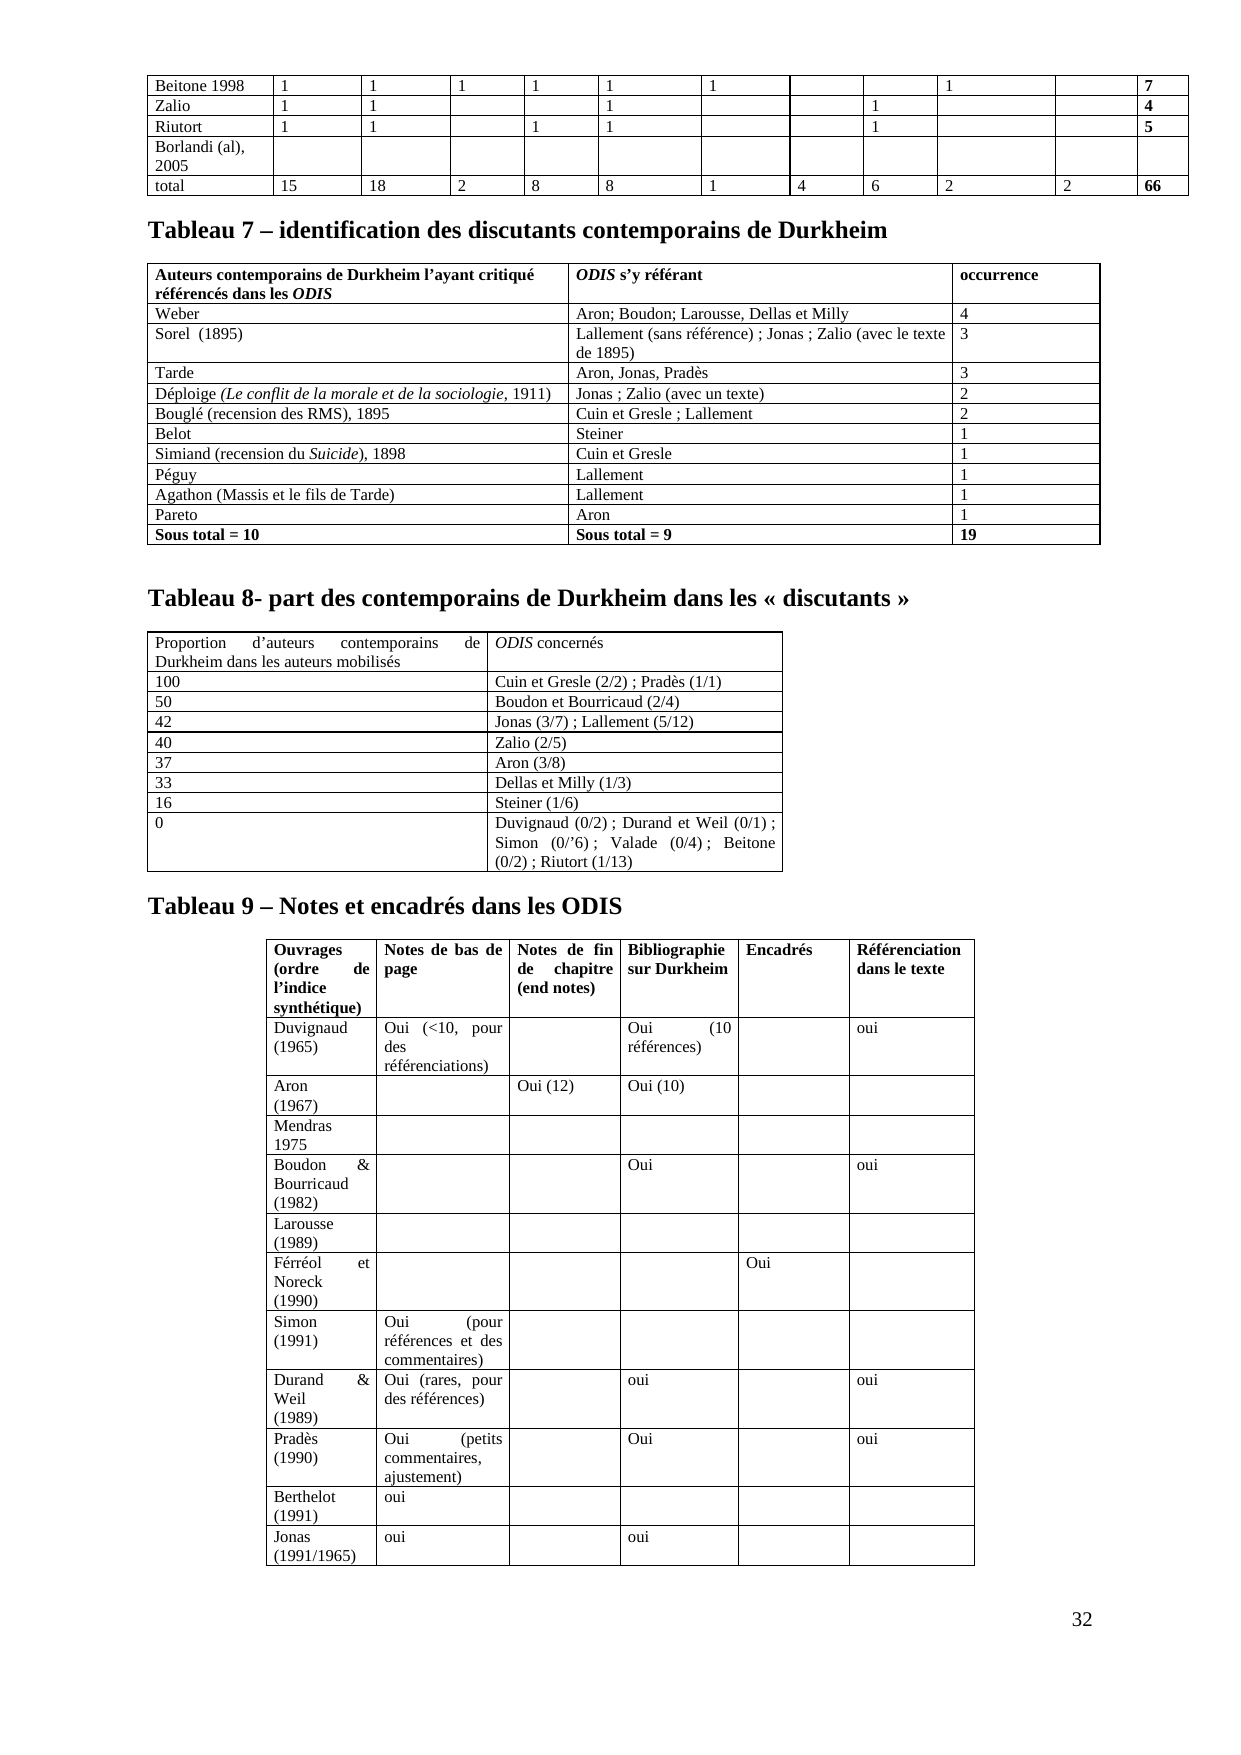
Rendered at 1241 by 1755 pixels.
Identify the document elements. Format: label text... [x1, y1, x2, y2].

table_cell oui [377, 1526, 509, 1565]
table_cell 42 [148, 712, 487, 731]
table_cell 1 [702, 76, 789, 95]
table_cell 1 [599, 116, 701, 136]
table_cell Sorel (1895) [148, 324, 568, 362]
table_cell [739, 1526, 849, 1565]
table_cell Oui (12) [510, 1076, 620, 1114]
table_cell oui [621, 1526, 738, 1565]
table_cell 7 [1138, 76, 1188, 95]
table_cell 6 [864, 176, 937, 195]
table_cell Belot [148, 424, 568, 443]
table_cell [510, 1429, 620, 1486]
table_cell Oui [739, 1253, 849, 1310]
table_cell [702, 116, 789, 136]
table_cell Boudon & Bourricaud (1982) [267, 1155, 376, 1212]
table_cell 1 [362, 96, 450, 115]
table_cell [451, 116, 524, 136]
table_cell Lallement (sans référence) ; Jonas ; Zalio (avec le texte de 1895) [569, 324, 952, 362]
table_cell [525, 96, 598, 115]
table_cell [702, 96, 789, 115]
table_cell [938, 137, 1055, 175]
table_cell Larousse (1989) [267, 1214, 376, 1252]
table_cell 4 [953, 304, 1099, 323]
table_cell [1056, 76, 1137, 95]
table_cell [1138, 137, 1188, 175]
table_cell [739, 1311, 849, 1369]
table_cell 0 [148, 813, 487, 871]
table_cell 33 [148, 773, 487, 792]
table_cell total [148, 176, 273, 195]
table_cell Durand & Weil (1989) [267, 1370, 376, 1427]
table_cell 1 [525, 116, 598, 136]
table_cell [739, 1155, 849, 1212]
table_header ODIS concernés [488, 633, 782, 671]
table_header Notes de fin de chapitre (end notes) [510, 940, 620, 1017]
table_cell [791, 116, 863, 136]
table_cell [510, 1214, 620, 1252]
table_cell Oui (rares, pour des références) [377, 1370, 509, 1427]
table_cell 1 [599, 96, 701, 115]
table_cell 1 [274, 96, 361, 115]
text Tableau 9 – Notes et encadrés dans les ODIS [148, 891, 1093, 920]
table_cell oui [621, 1370, 738, 1427]
table_cell [850, 1311, 974, 1369]
table_cell Weber [148, 304, 568, 323]
table_cell Duvignaud (1965) [267, 1018, 376, 1075]
table_cell Simiand (recension du Suicide), 1898 [148, 444, 568, 463]
table_cell Jonas ; Zalio (avec un texte) [569, 384, 952, 403]
table_cell [850, 1214, 974, 1252]
table_cell 1 [451, 76, 524, 95]
table_cell Déploige (Le conflit de la morale et de la sociologie, 1911) [148, 384, 568, 403]
table_cell 2 [953, 384, 1099, 403]
table_cell 1 [953, 485, 1099, 504]
table_cell [702, 137, 789, 175]
table_header ODIS s’y référant [569, 264, 952, 303]
table_cell [739, 1076, 849, 1114]
table_cell Lallement [569, 485, 952, 504]
table_cell 4 [791, 176, 863, 195]
table_cell Cuin et Gresle (2/2) ; Pradès (1/1) [488, 672, 782, 691]
table_cell [510, 1487, 620, 1525]
table_cell Oui [621, 1155, 738, 1212]
table_cell Tarde [148, 363, 568, 382]
table_cell 1 [953, 464, 1099, 483]
table_cell Agathon (Massis et le fils de Tarde) [148, 485, 568, 504]
table_cell [510, 1116, 620, 1154]
table_cell [791, 96, 863, 115]
table_cell [1056, 116, 1137, 136]
table_cell Oui [621, 1429, 738, 1486]
table_cell 2 [953, 404, 1099, 423]
table_cell Mendras 1975 [267, 1116, 376, 1154]
table_cell [274, 137, 361, 175]
table_cell [739, 1370, 849, 1427]
table_cell 16 [148, 793, 487, 812]
table_cell 1 [599, 76, 701, 95]
table_cell 2 [451, 176, 524, 195]
table_cell Oui (pour références et des commentaires) [377, 1311, 509, 1369]
table_cell Férréol et Noreck (1990) [267, 1253, 376, 1310]
table_cell oui [850, 1370, 974, 1427]
table_cell 4 [1138, 96, 1188, 115]
table_cell Steiner (1/6) [488, 793, 782, 812]
table_cell 1 [274, 76, 361, 95]
table_cell 50 [148, 692, 487, 711]
table_cell [1056, 96, 1137, 115]
table_header Notes de bas de page [377, 940, 509, 1017]
table_cell [599, 137, 701, 175]
table_cell Pradès (1990) [267, 1429, 376, 1486]
table_cell 19 [953, 525, 1099, 544]
table_cell [938, 96, 1055, 115]
table_cell [377, 1155, 509, 1212]
table_cell Berthelot (1991) [267, 1487, 376, 1525]
table_cell [377, 1076, 509, 1114]
table_cell 8 [525, 176, 598, 195]
table_cell Oui (petits commentaires, ajustement) [377, 1429, 509, 1486]
table_cell 3 [953, 324, 1099, 362]
table_cell 1 [953, 444, 1099, 463]
table_cell [377, 1214, 509, 1252]
table_cell [621, 1214, 738, 1252]
text Tableau 8- part des contemporains de Durkheim dans les « discutants » [148, 583, 1093, 612]
table_cell 18 [362, 176, 450, 195]
table_cell Cuin et Gresle ; Lallement [569, 404, 952, 423]
table_cell [510, 1370, 620, 1427]
table_cell Borlandi (al), 2005 [148, 137, 273, 175]
table_cell [938, 116, 1055, 136]
table_cell oui [850, 1018, 974, 1075]
table_cell Aron (3/8) [488, 753, 782, 772]
table_cell [525, 137, 598, 175]
table_cell 37 [148, 753, 487, 772]
table_cell Beitone 1998 [148, 76, 273, 95]
table_cell 1 [362, 76, 450, 95]
table_cell [510, 1311, 620, 1369]
table_cell Lallement [569, 464, 952, 483]
table_cell [510, 1018, 620, 1075]
table_cell [377, 1253, 509, 1310]
table_cell [377, 1116, 509, 1154]
table_cell [739, 1487, 849, 1525]
table_cell 1 [953, 424, 1099, 443]
table_cell oui [850, 1429, 974, 1486]
table_cell 1 [953, 505, 1099, 524]
table_cell [621, 1487, 738, 1525]
table_cell 1 [362, 116, 450, 136]
table_cell Riutort [148, 116, 273, 136]
table_header Référenciation dans le texte [850, 940, 974, 1017]
table_cell Dellas et Milly (1/3) [488, 773, 782, 792]
table_cell 1 [864, 96, 937, 115]
table_cell [850, 1076, 974, 1114]
table_cell 1 [525, 76, 598, 95]
table_cell [850, 1253, 974, 1310]
table_cell 15 [274, 176, 361, 195]
table_header Bibliographie sur Durkheim [621, 940, 738, 1017]
table_cell [510, 1155, 620, 1212]
table_cell [739, 1116, 849, 1154]
table_cell Boudon et Bourricaud (2/4) [488, 692, 782, 711]
table_cell [510, 1253, 620, 1310]
table_cell Cuin et Gresle [569, 444, 952, 463]
table_cell Zalio (2/5) [488, 733, 782, 752]
table_header occurrence [953, 264, 1099, 303]
table_cell 1 [702, 176, 789, 195]
table_cell Péguy [148, 464, 568, 483]
table_cell Sous total = 10 [148, 525, 568, 544]
table_cell [451, 137, 524, 175]
table_header Auteurs contemporains de Durkheim l’ayant critiqué référencés dans les ODIS [148, 264, 568, 303]
table_cell [362, 137, 450, 175]
table_cell [850, 1116, 974, 1154]
table_cell 2 [1056, 176, 1137, 195]
table_cell [621, 1311, 738, 1369]
table_cell [850, 1526, 974, 1565]
table_cell Aron, Jonas, Pradès [569, 363, 952, 382]
table_cell 1 [274, 116, 361, 136]
table_cell Jonas (3/7) ; Lallement (5/12) [488, 712, 782, 731]
table_cell Sous total = 9 [569, 525, 952, 544]
table_cell 3 [953, 363, 1099, 382]
table_cell Oui (10) [621, 1076, 738, 1114]
table_cell oui [377, 1487, 509, 1525]
table_cell 100 [148, 672, 487, 691]
table_cell Duvignaud (0/2) ; Durand et Weil (0/1) ; Simon (0/’6) ; Valade (0/4) ; Beitone (0/2) ; Riutort (1/13) [488, 813, 782, 871]
table_cell 40 [148, 733, 487, 752]
table_cell Aron (1967) [267, 1076, 376, 1114]
table_cell [451, 96, 524, 115]
table_cell Jonas (1991/1965) [267, 1526, 376, 1565]
table_cell [739, 1429, 849, 1486]
table_cell Simon (1991) [267, 1311, 376, 1369]
text Tableau 7 – identification des discutants contemporains de Durkheim [148, 215, 1093, 244]
table_cell Bouglé (recension des RMS), 1895 [148, 404, 568, 423]
table_cell Aron [569, 505, 952, 524]
table_cell Aron; Boudon; Larousse, Dellas et Milly [569, 304, 952, 323]
table_header Proportion d’auteurs contemporains de Durkheim dans les auteurs mobilisés [148, 633, 487, 671]
table_cell 2 [938, 176, 1055, 195]
table_cell Pareto [148, 505, 568, 524]
table_cell 1 [864, 116, 937, 136]
table_cell [791, 76, 863, 95]
table_cell Oui (10 références) [621, 1018, 738, 1075]
table_cell oui [850, 1155, 974, 1212]
table_cell Zalio [148, 96, 273, 115]
table_cell 66 [1138, 176, 1188, 195]
table_cell [1056, 137, 1137, 175]
table_cell [791, 137, 863, 175]
table_header Encadrés [739, 940, 849, 1017]
table_cell 1 [938, 76, 1055, 95]
table_cell 8 [599, 176, 701, 195]
table_header Ouvrages (ordre de l’indice synthétique) [267, 940, 376, 1017]
table_cell [739, 1214, 849, 1252]
table_cell 5 [1138, 116, 1188, 136]
table_cell Oui (<10, pour des référenciations) [377, 1018, 509, 1075]
table_cell Steiner [569, 424, 952, 443]
table_cell [739, 1018, 849, 1075]
table_cell [621, 1116, 738, 1154]
table_cell [621, 1253, 738, 1310]
table_cell [864, 137, 937, 175]
table_cell [850, 1487, 974, 1525]
table_cell [864, 76, 937, 95]
table_cell [510, 1526, 620, 1565]
